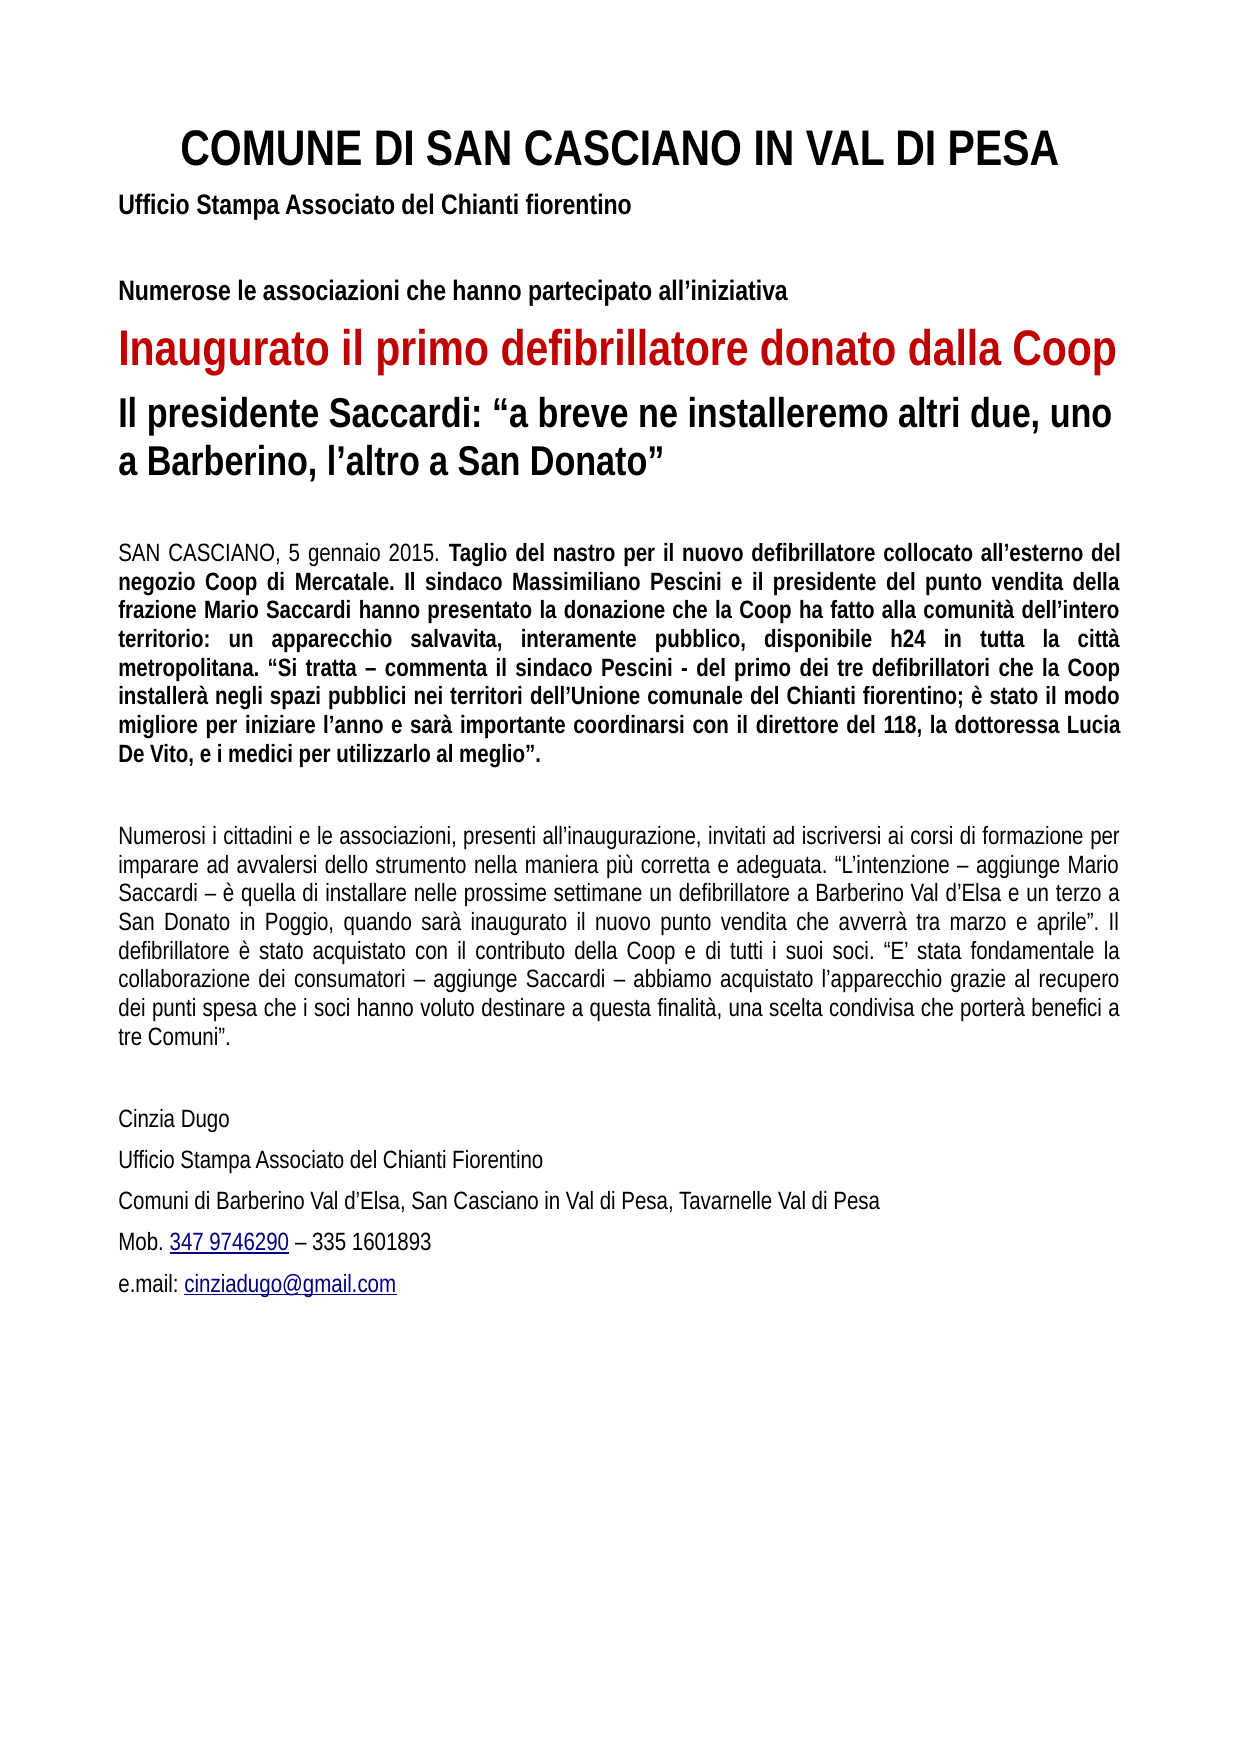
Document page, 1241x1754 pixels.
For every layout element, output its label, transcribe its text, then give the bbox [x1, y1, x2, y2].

text Cinzia Dugo [118, 1104, 1122, 1133]
text Numerose le associazioni che hanno partecipato all’iniziativa [118, 274, 1122, 306]
text COMUNE DI SAN CASCIANO IN VAL DI PESA [118, 118, 1122, 176]
text e.mail: cinziadugo@gmail.com [118, 1268, 1122, 1297]
text SAN CASCIANO, 5 gennaio 2015. Taglio del nastro per il nuovo defibrillatore collocato all’esterno del negozio Coop di Mercatale. Il sindaco Massimiliano Pescini e il presidente del punto vendita della frazione Mario Saccardi hanno presentato la donazione che la Coop ha fatto alla comunità dell’intero territorio: un apparecchio salvavita, interamente pubblico, disponibile h24 in tutta la città metropolitana. “Si tratta – commenta il sindaco Pescini - del primo dei tre defibrillatori che la Coop installerà negli spazi pubblici nei territori dell’Unione comunale del Chianti fiorentino; è stato il modo migliore per iniziare l’anno e sarà importante coordinarsi con il direttore del 118, la dottoressa Lucia De Vito, e i medici per utilizzarlo al meglio”. [118, 538, 1122, 767]
text Comuni di Barberino Val d’Elsa, San Casciano in Val di Pesa, Tavarnelle Val di Pesa [118, 1186, 1122, 1215]
text Inaugurato il primo defibrillatore donato dalla Coop [118, 319, 1122, 376]
text Ufficio Stampa Associato del Chianti Fiorentino [118, 1145, 1122, 1174]
text Numerosi i cittadini e le associazioni, presenti all’inaugurazione, invitati ad iscriversi ai corsi di formazione per imparare ad avvalersi dello strumento nella maniera più corretta e adeguata. “L’intenzione – aggiunge Mario Saccardi – è quella di installare nelle prossime settimane un defibrillatore a Barberino Val d’Elsa e un terzo a San Donato in Poggio, quando sarà inaugurato il nuovo punto vendita che avverrà tra marzo e aprile”. Il defibrillatore è stato acquistato con il contributo della Coop e di tutti i suoi soci. “E’ stata fondamentale la collaborazione dei consumatori – aggiunge Saccardi – abbiamo acquistato l’apparecchio grazie al recupero dei punti spesa che i soci hanno voluto destinare a questa finalità, una scelta condivisa che porterà benefici a tre Comuni”. [118, 821, 1122, 1050]
text Il presidente Saccardi: “a breve ne installeremo altri due, uno a Barberino, l’altro a San Donato” [118, 389, 1122, 484]
text Ufficio Stampa Associato del Chianti fiorentino [118, 188, 1122, 220]
text Mob. 347 9746290 – 335 1601893 [118, 1227, 1122, 1256]
